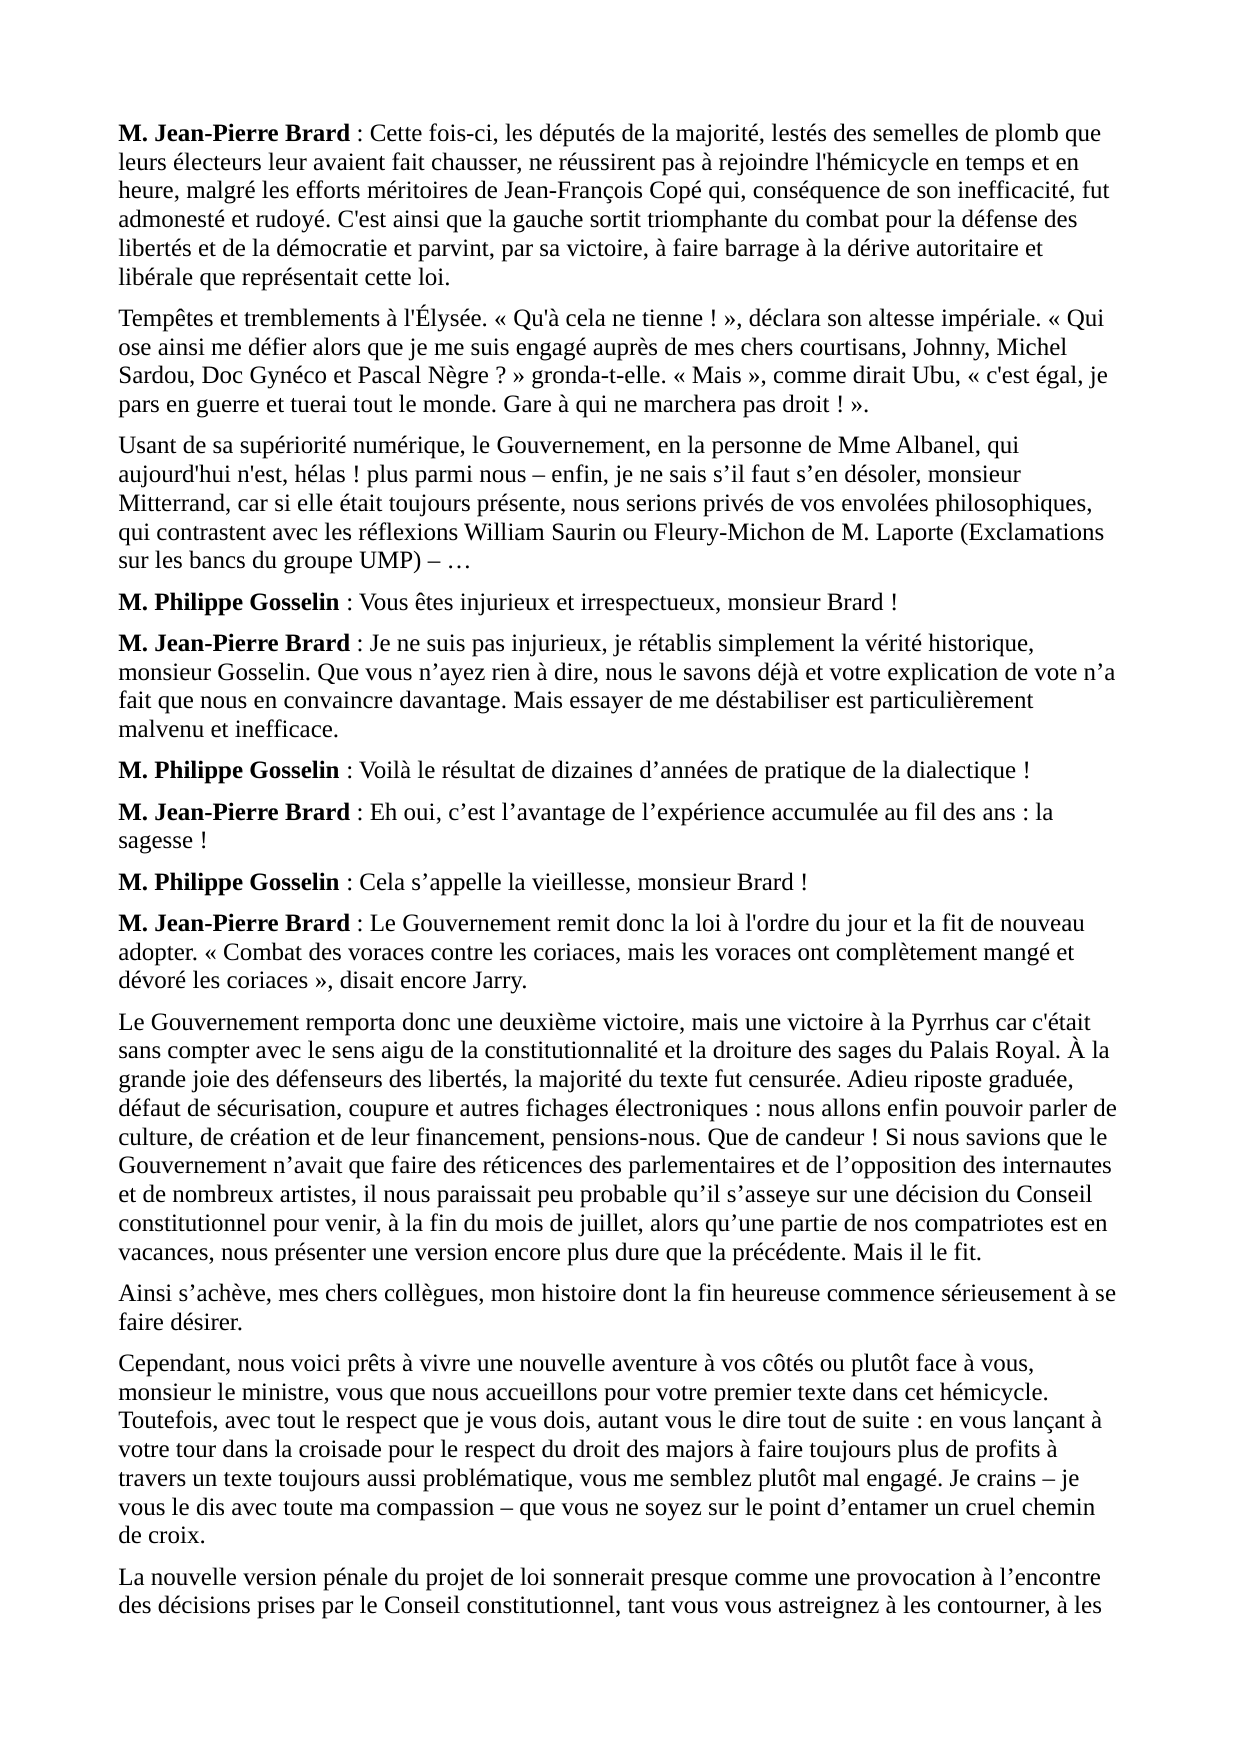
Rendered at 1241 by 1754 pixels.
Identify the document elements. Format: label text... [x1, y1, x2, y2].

text M. Jean-Pierre Brard : Je ne suis pas injurieux, je rétablis simplement la vérité historique, monsieur Gosselin. Que vous n’ayez rien à dire, nous le savons déjà et votre explication de vote n’a fait que nous en convaincre davantage. Mais essayer de me déstabiliser est particulièrement malvenu et inefficace. [118, 628, 1122, 743]
text Le Gouvernement remporta donc une deuxième victoire, mais une victoire à la Pyrrhus car c'était sans compter avec le sens aigu de la constitutionnalité et la droiture des sages du Palais Royal. À la grande joie des défenseurs des libertés, la majorité du texte fut censurée. Adieu riposte graduée, défaut de sécurisation, coupure et autres fichages électroniques : nous allons enfin pouvoir parler de culture, de création et de leur financement, pensions-nous. Que de candeur ! Si nous savions que le Gouvernement n’avait que faire des réticences des parlementaires et de l’opposition des internautes et de nombreux artistes, il nous paraissait peu probable qu’il s’asseye sur une décision du Conseil constitutionnel pour venir, à la fin du mois de juillet, alors qu’une partie de nos compatriotes est en vacances, nous présenter une version encore plus dure que la précédente. Mais il le fit. [118, 1007, 1122, 1266]
text Tempêtes et tremblements à l'Élysée. « Qu'à cela ne tienne ! », déclara son altesse impériale. « Qui ose ainsi me défier alors que je me suis engagé auprès de mes chers courtisans, Johnny, Michel Sardou, Doc Gynéco et Pascal Nègre ? » gronda-t-elle. « Mais », comme dirait Ubu, « c'est égal, je pars en guerre et tuerai tout le monde. Gare à qui ne marchera pas droit ! ». [118, 303, 1122, 418]
text M. Philippe Gosselin : Vous êtes injurieux et irrespectueux, monsieur Brard ! [118, 587, 1122, 616]
text M. Jean-Pierre Brard : Eh oui, c’est l’avantage de l’expérience accumulée au fil des ans : la sagesse ! [118, 797, 1122, 854]
text Cependant, nous voici prêts à vivre une nouvelle aventure à vos côtés ou plutôt face à vous, monsieur le ministre, vous que nous accueillons pour votre premier texte dans cet hémicycle. Toutefois, avec tout le respect que je vous dois, autant vous le dire tout de suite : en vous lançant à votre tour dans la croisade pour le respect du droit des majors à faire toujours plus de profits à travers un texte toujours aussi problématique, vous me semblez plutôt mal engagé. Je crains – je vous le dis avec toute ma compassion – que vous ne soyez sur le point d’entamer un cruel chemin de croix. [118, 1348, 1122, 1549]
text M. Philippe Gosselin : Voilà le résultat de dizaines d’années de pratique de la dialectique ! [118, 756, 1122, 784]
text M. Jean-Pierre Brard : Le Gouvernement remit donc la loi à l'ordre du jour et la fit de nouveau adopter. « Combat des voraces contre les coriaces, mais les voraces ont complètement mangé et dévoré les coriaces », disait encore Jarry. [118, 908, 1122, 994]
text M. Philippe Gosselin : Cela s’appelle la vieillesse, monsieur Brard ! [118, 867, 1122, 896]
text La nouvelle version pénale du projet de loi sonnerait presque comme une provocation à l’encontre des décisions prises par le Conseil constitutionnel, tant vous vous astreignez à les contourner, à les [118, 1562, 1122, 1619]
text M. Jean-Pierre Brard : Cette fois-ci, les députés de la majorité, lestés des semelles de plomb que leurs électeurs leur avaient fait chausser, ne réussirent pas à rejoindre l'hémicycle en temps et en heure, malgré les efforts méritoires de Jean-François Copé qui, conséquence de son inefficacité, fut admonesté et rudoyé. C'est ainsi que la gauche sortit triomphante du combat pour la défense des libertés et de la démocratie et parvint, par sa victoire, à faire barrage à la dérive autoritaire et libérale que représentait cette loi. [118, 118, 1122, 291]
text Ainsi s’achève, mes chers collègues, mon histoire dont la fin heureuse commence sérieusement à se faire désirer. [118, 1278, 1122, 1336]
text Usant de sa supériorité numérique, le Gouvernement, en la personne de Mme Albanel, qui aujourd'hui n'est, hélas ! plus parmi nous – enfin, je ne sais s’il faut s’en désoler, monsieur Mitterrand, car si elle était toujours présente, nous serions privés de vos envolées philosophiques, qui contrastent avec les réflexions William Saurin ou Fleury-Michon de M. Laporte (Exclamations sur les bancs du groupe UMP) – … [118, 431, 1122, 574]
